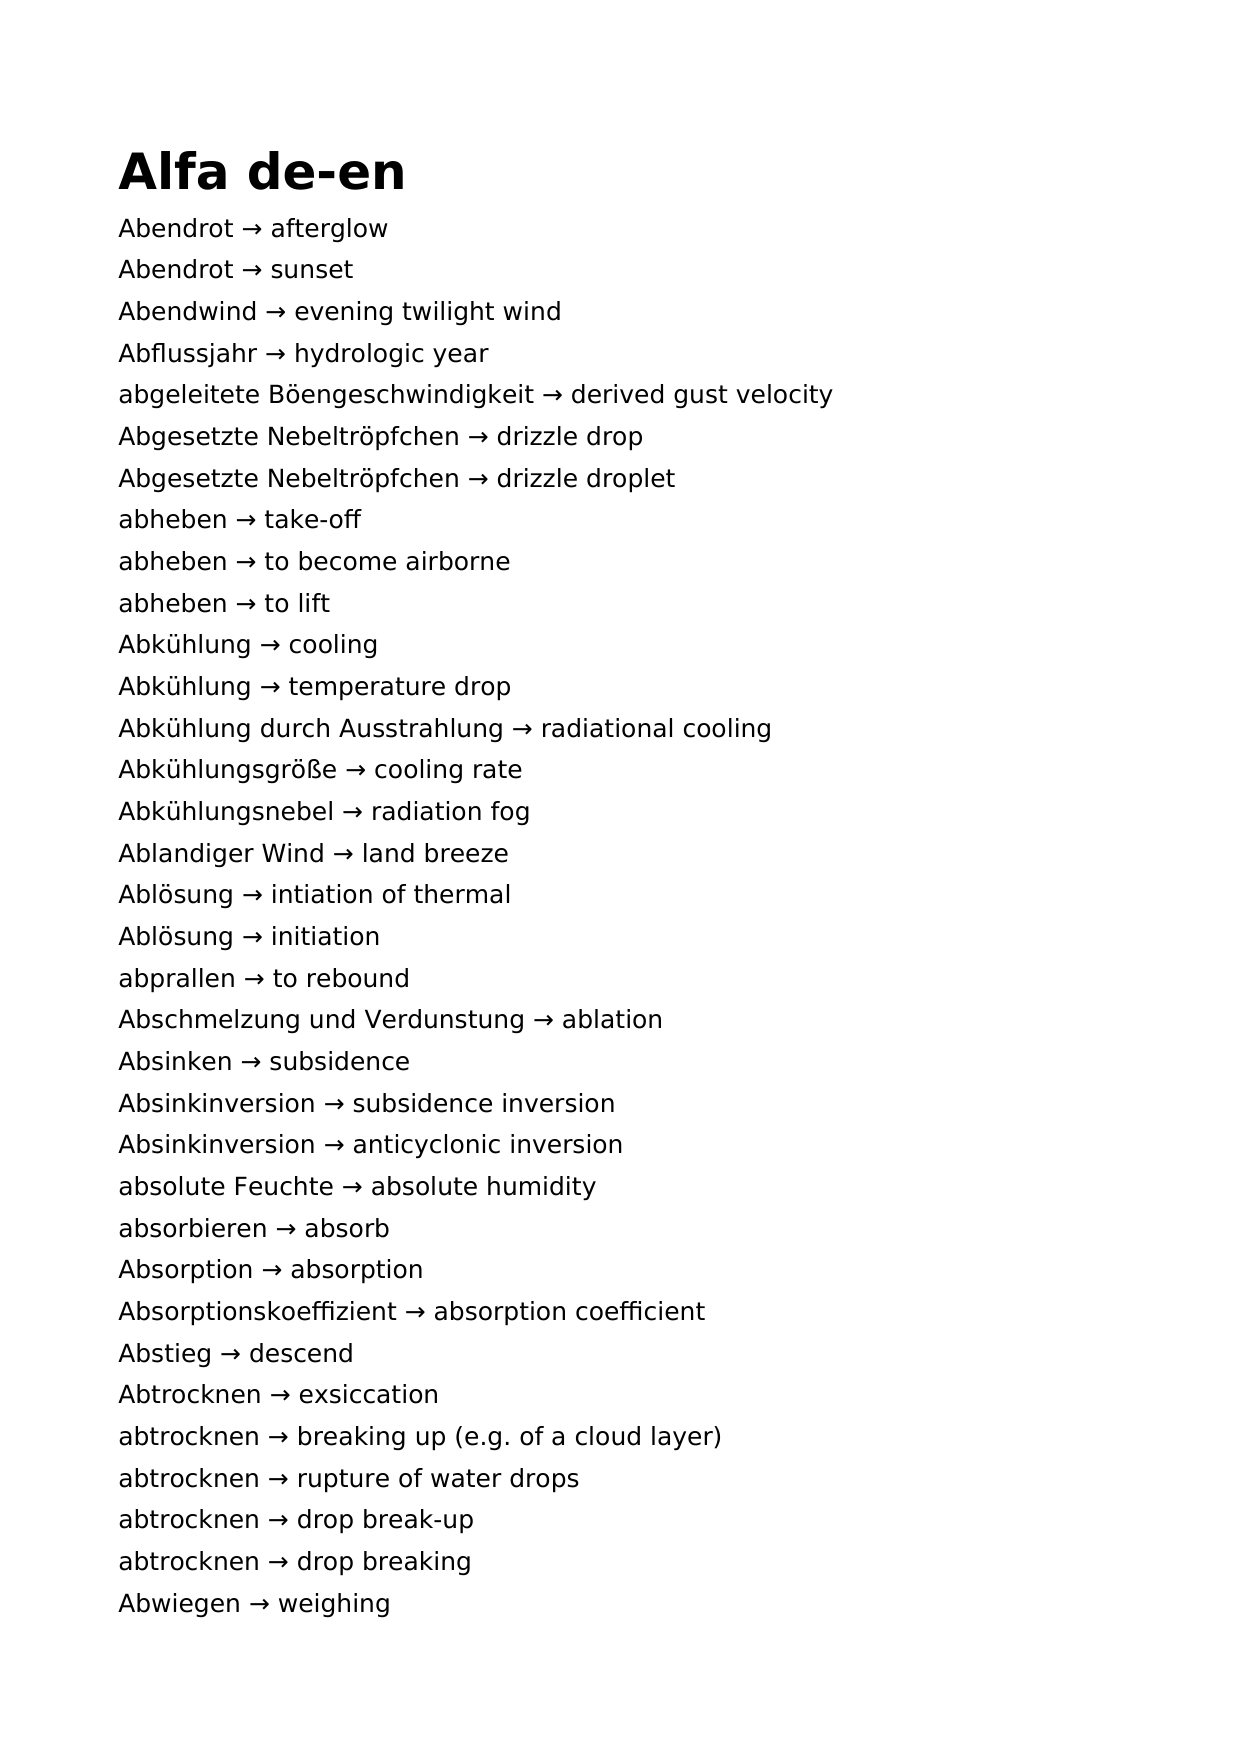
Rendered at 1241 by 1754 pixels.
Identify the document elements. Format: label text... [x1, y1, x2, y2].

text abgeleitete Böengeschwindigkeit → derived gust velocity [118, 381, 1122, 410]
text Ablandiger Wind → land breeze [118, 839, 1122, 868]
text Absorption → absorption [118, 1256, 1122, 1285]
text Ablösung → intiation of thermal [118, 881, 1122, 910]
text Abstieg → descend [118, 1339, 1122, 1368]
text abheben → to become airborne [118, 547, 1122, 576]
text abprallen → to rebound [118, 964, 1122, 993]
text abheben → take-off [118, 506, 1122, 535]
text Absinkinversion → subsidence inversion [118, 1089, 1122, 1118]
text absolute Feuchte → absolute humidity [118, 1172, 1122, 1201]
text Absinkinversion → anticyclonic inversion [118, 1131, 1122, 1160]
text Abkühlungsgröße → cooling rate [118, 756, 1122, 785]
text Abkühlungsnebel → radiation fog [118, 797, 1122, 826]
text abtrocknen → drop break-up [118, 1506, 1122, 1535]
text Abschmelzung und Verdunstung → ablation [118, 1006, 1122, 1035]
text absorbieren → absorb [118, 1214, 1122, 1243]
text Abgesetzte Nebeltröpfchen → drizzle drop [118, 422, 1122, 451]
text Abendrot → sunset [118, 256, 1122, 285]
text abtrocknen → breaking up (e.g. of a cloud layer) [118, 1422, 1122, 1451]
subtitle Alfa de-en [118, 143, 1122, 201]
text abtrocknen → rupture of water drops [118, 1464, 1122, 1493]
text Abgesetzte Nebeltröpfchen → drizzle droplet [118, 464, 1122, 493]
text Abwiegen → weighing [118, 1589, 1122, 1618]
text Abflussjahr → hydrologic year [118, 339, 1122, 368]
text abheben → to lift [118, 589, 1122, 618]
text abtrocknen → drop breaking [118, 1547, 1122, 1576]
text Abkühlung durch Ausstrahlung → radiational cooling [118, 714, 1122, 743]
text Abendwind → evening twilight wind [118, 297, 1122, 326]
text Abendrot → afterglow [118, 214, 1122, 243]
text Ablösung → initiation [118, 922, 1122, 951]
text Absorptionskoeffizient → absorption coefficient [118, 1297, 1122, 1326]
text Abtrocknen → exsiccation [118, 1381, 1122, 1410]
text Abkühlung → temperature drop [118, 672, 1122, 701]
text Abkühlung → cooling [118, 631, 1122, 660]
text Absinken → subsidence [118, 1047, 1122, 1076]
